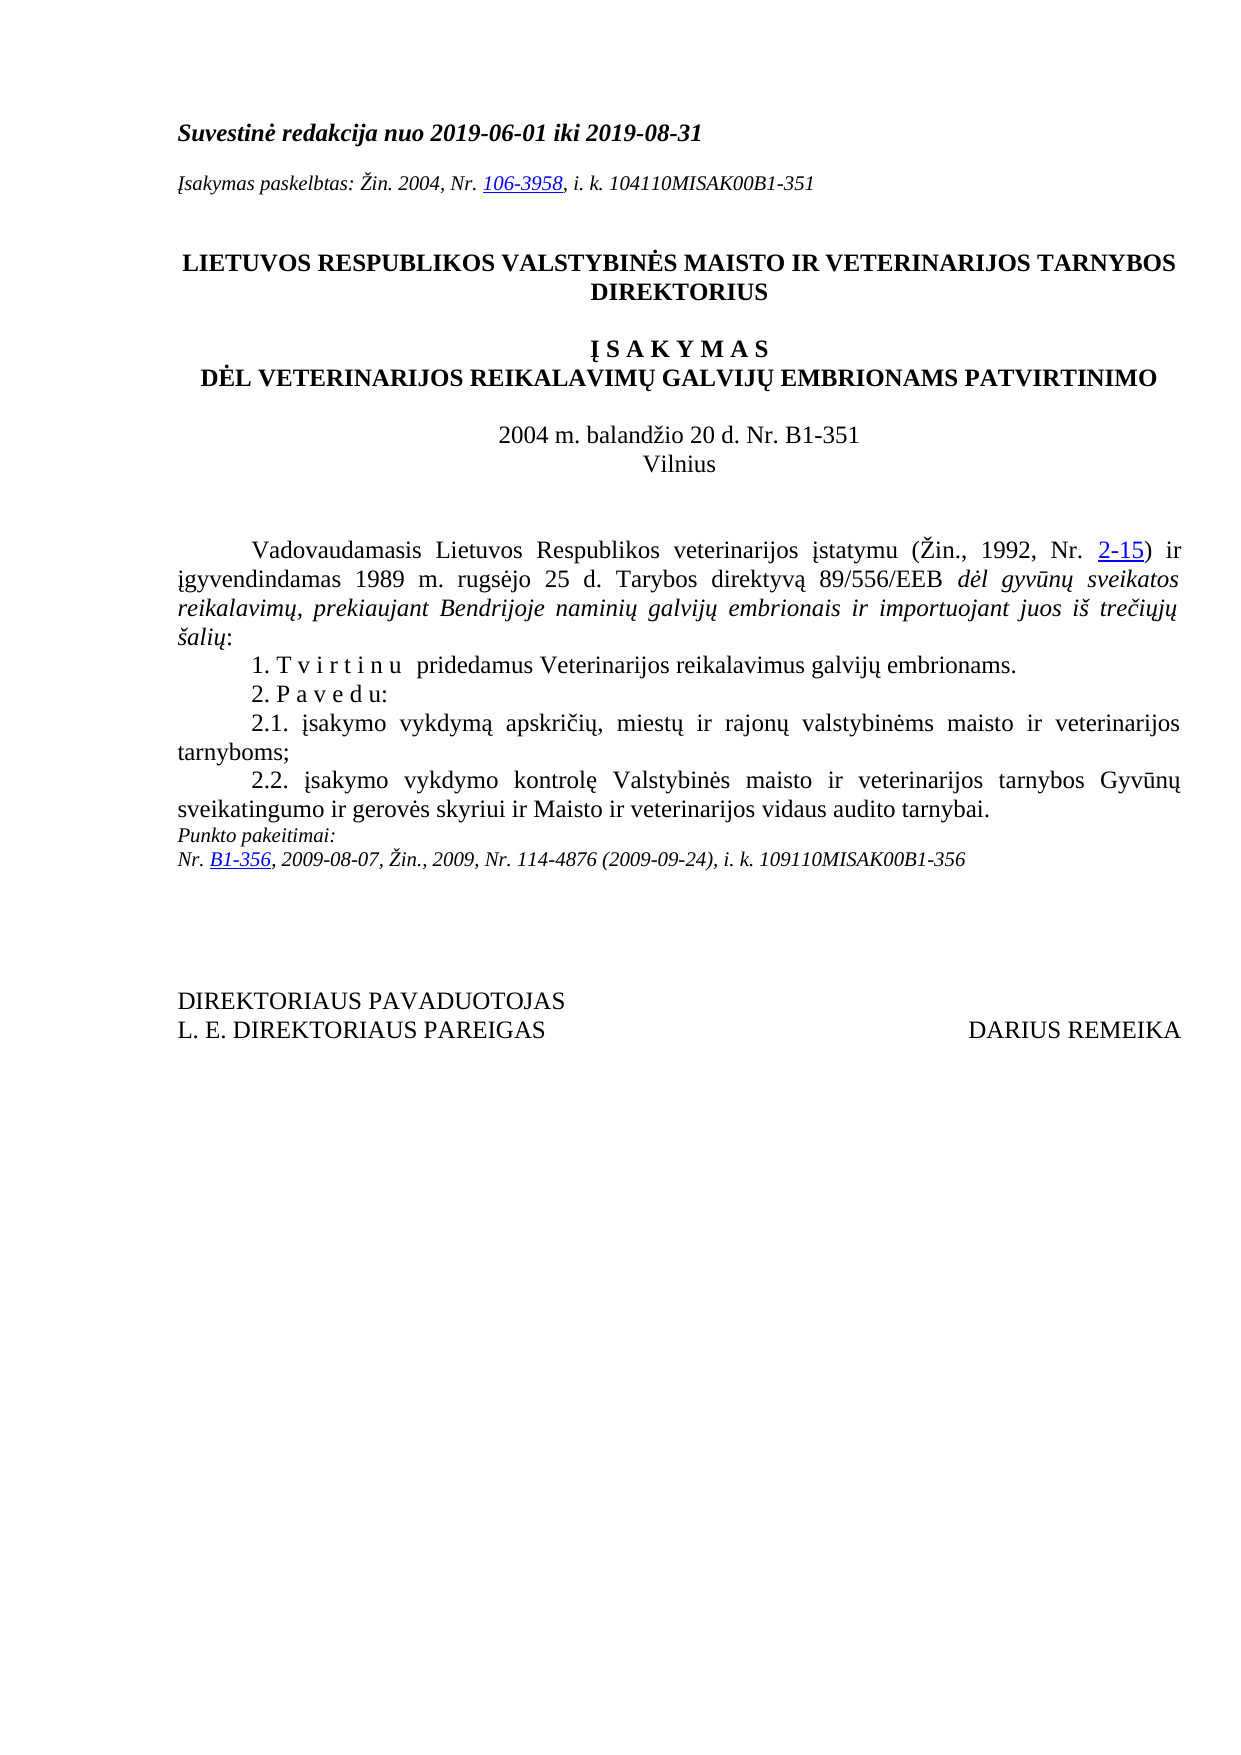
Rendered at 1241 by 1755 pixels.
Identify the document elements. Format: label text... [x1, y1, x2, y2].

text Suvestinė redakcija nuo 2019-06-01 iki 2019-08-31 [177, 118, 1181, 147]
text 2.2. įsakymo vykdymo kontrolę Valstybinės maisto ir veterinarijos tarnybos Gyvūnų sveikatingumo ir gerovės skyriui ir Maisto ir veterinarijos vidaus audito tarnybai. [177, 765, 1181, 823]
text Vadovaudamasis Lietuvos Respublikos veterinarijos įstatymu (Žin., 1992, Nr. 2-15) ir įgyvendindamas 1989 m. rugsėjo 25 d. Tarybos direktyvą 89/556/EEB dėl gyvūnų sveikatos reikalavimų, prekiaujant Bendrijoje naminių galvijų embrionais ir importuojant juos iš trečiųjų šalių: [177, 535, 1181, 650]
text 2004 m. balandžio 20 d. Nr. B1-351 [177, 420, 1181, 449]
text Įsakymas paskelbtas: Žin. 2004, Nr. 106-3958, i. k. 104110MISAK00B1-351 [177, 171, 1181, 195]
text DIREKTORIAUS PAVADUOTOJAS [177, 986, 1181, 1015]
text DĖL VETERINARIJOS REIKALAVIMŲ GALVIJŲ EMBRIONAMS PATVIRTINIMO [177, 363, 1181, 392]
text 2.1. įsakymo vykdymą apskričių, miestų ir rajonų valstybinėms maisto ir veterinarijos tarnyboms; [177, 708, 1181, 765]
text Nr. B1-356, 2009-08-07, Žin., 2009, Nr. 114-4876 (2009-09-24), i. k. 109110MISAK00B1-356 [177, 847, 1181, 871]
text LIETUVOS RESPUBLIKOS VALSTYBINĖS MAISTO IR VETERINARIJOS TARNYBOS DIREKTORIUS [177, 248, 1181, 305]
text Į S A K Y M A S [177, 334, 1181, 363]
text L. E. DIREKTORIAUS PAREIGAS DARIUS REMEIKA [177, 1015, 1181, 1043]
text 2. P a v e d u: [177, 679, 1181, 708]
text 1. Tvirtinu pridedamus Veterinarijos reikalavimus galvijų embrionams. [177, 650, 1181, 679]
text Vilnius [177, 449, 1181, 478]
text Punkto pakeitimai: [177, 823, 1181, 847]
